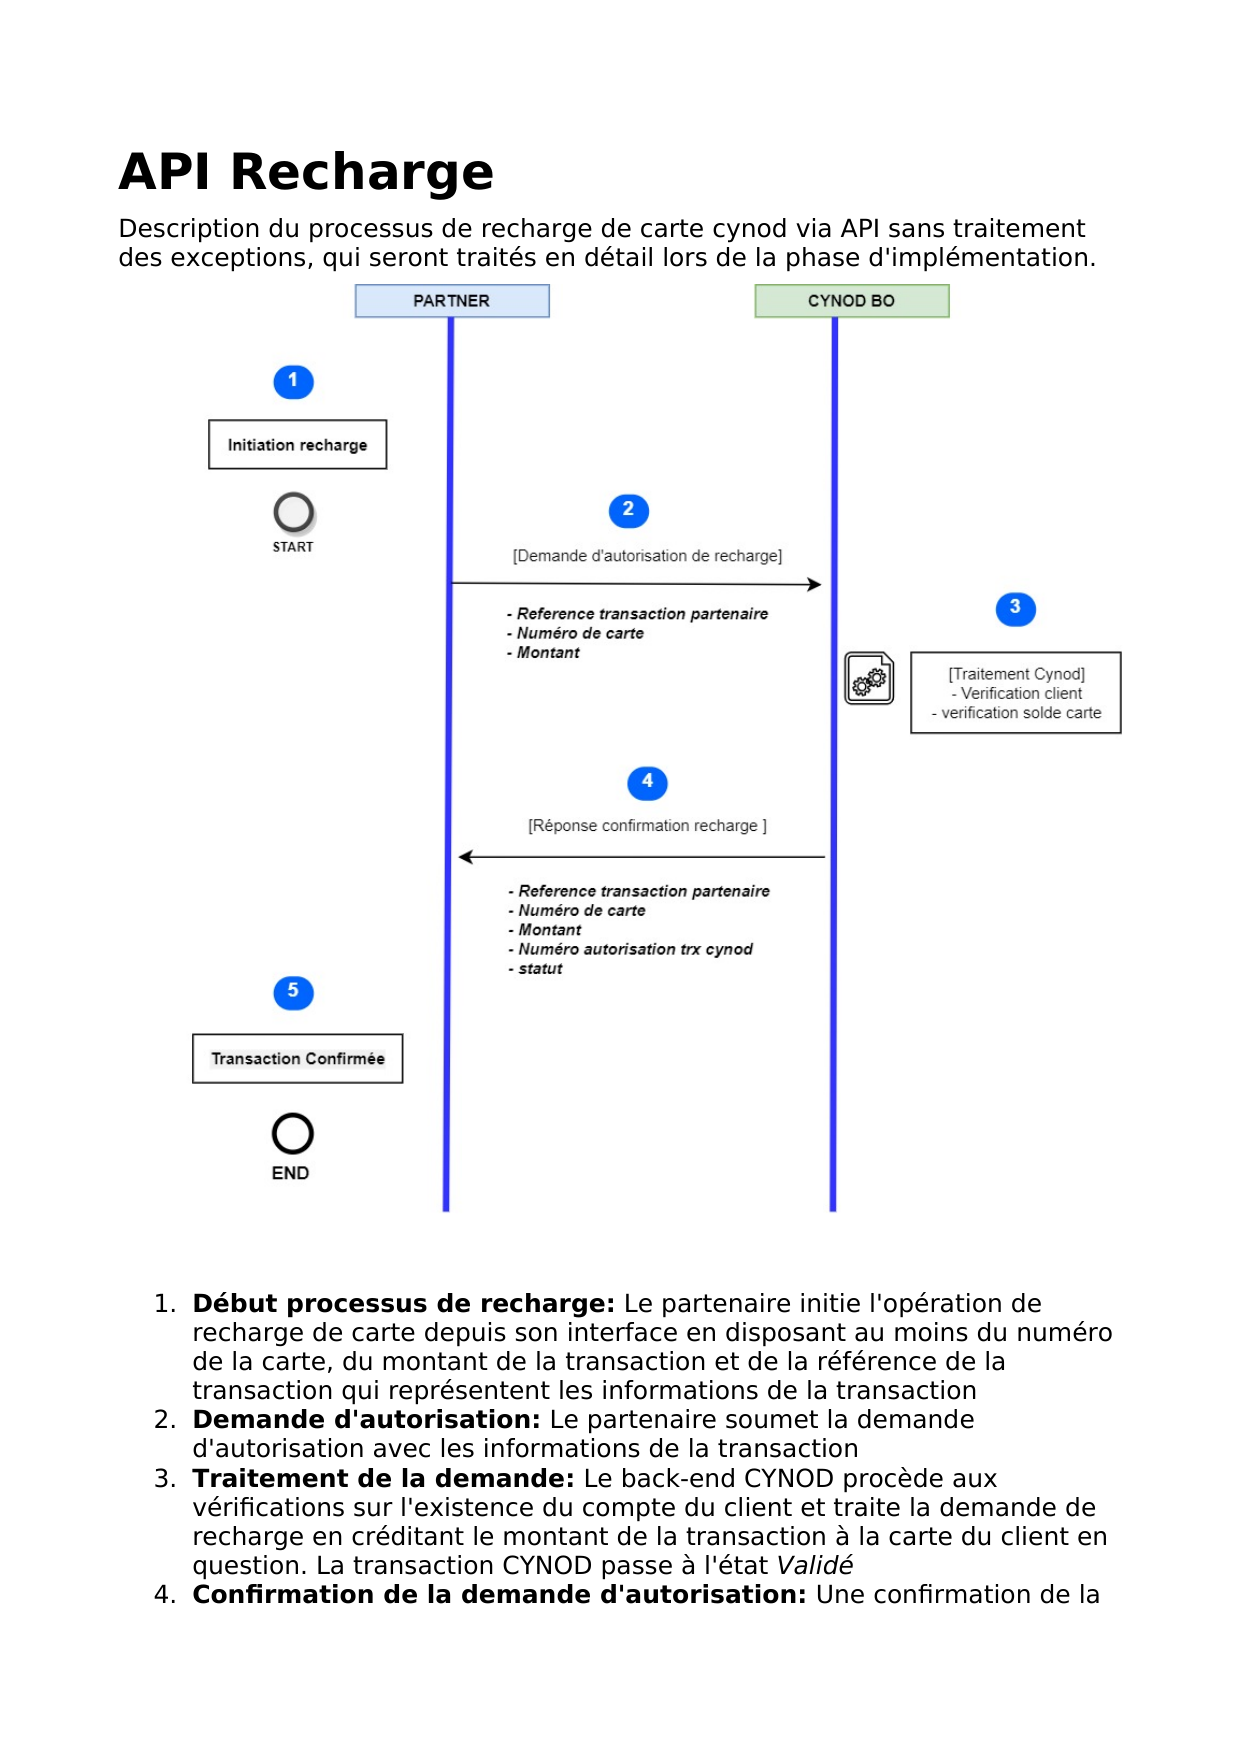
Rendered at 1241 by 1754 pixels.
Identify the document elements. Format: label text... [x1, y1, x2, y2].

list Demande d'autorisation: Le partenaire soumet la demande d'autorisation avec les informations de la transaction [177, 1406, 1122, 1464]
subtitle API Recharge [118, 143, 1122, 201]
text Description du processus de recharge de carte cynod via API sans traitement des exceptions, qui seront traités en détail lors de la phase d'implémentation. [118, 214, 1122, 272]
list Confirmation de la demande d'autorisation: Une confirmation de la [177, 1581, 1122, 1610]
picture [118, 284, 1123, 1218]
list Début processus de recharge: Le partenaire initie l'opération de recharge de carte depuis son interface en disposant au moins du numéro de la carte, du montant de la transaction et de la référence de la transaction qui représentent les informations de la transaction [177, 1289, 1122, 1406]
list Traitement de la demande: Le back-end CYNOD procède aux vérifications sur l'existence du compte du client et traite la demande de recharge en créditant le montant de la transaction à la carte du client en question. La transaction CYNOD passe à l'état Validé [177, 1464, 1122, 1581]
